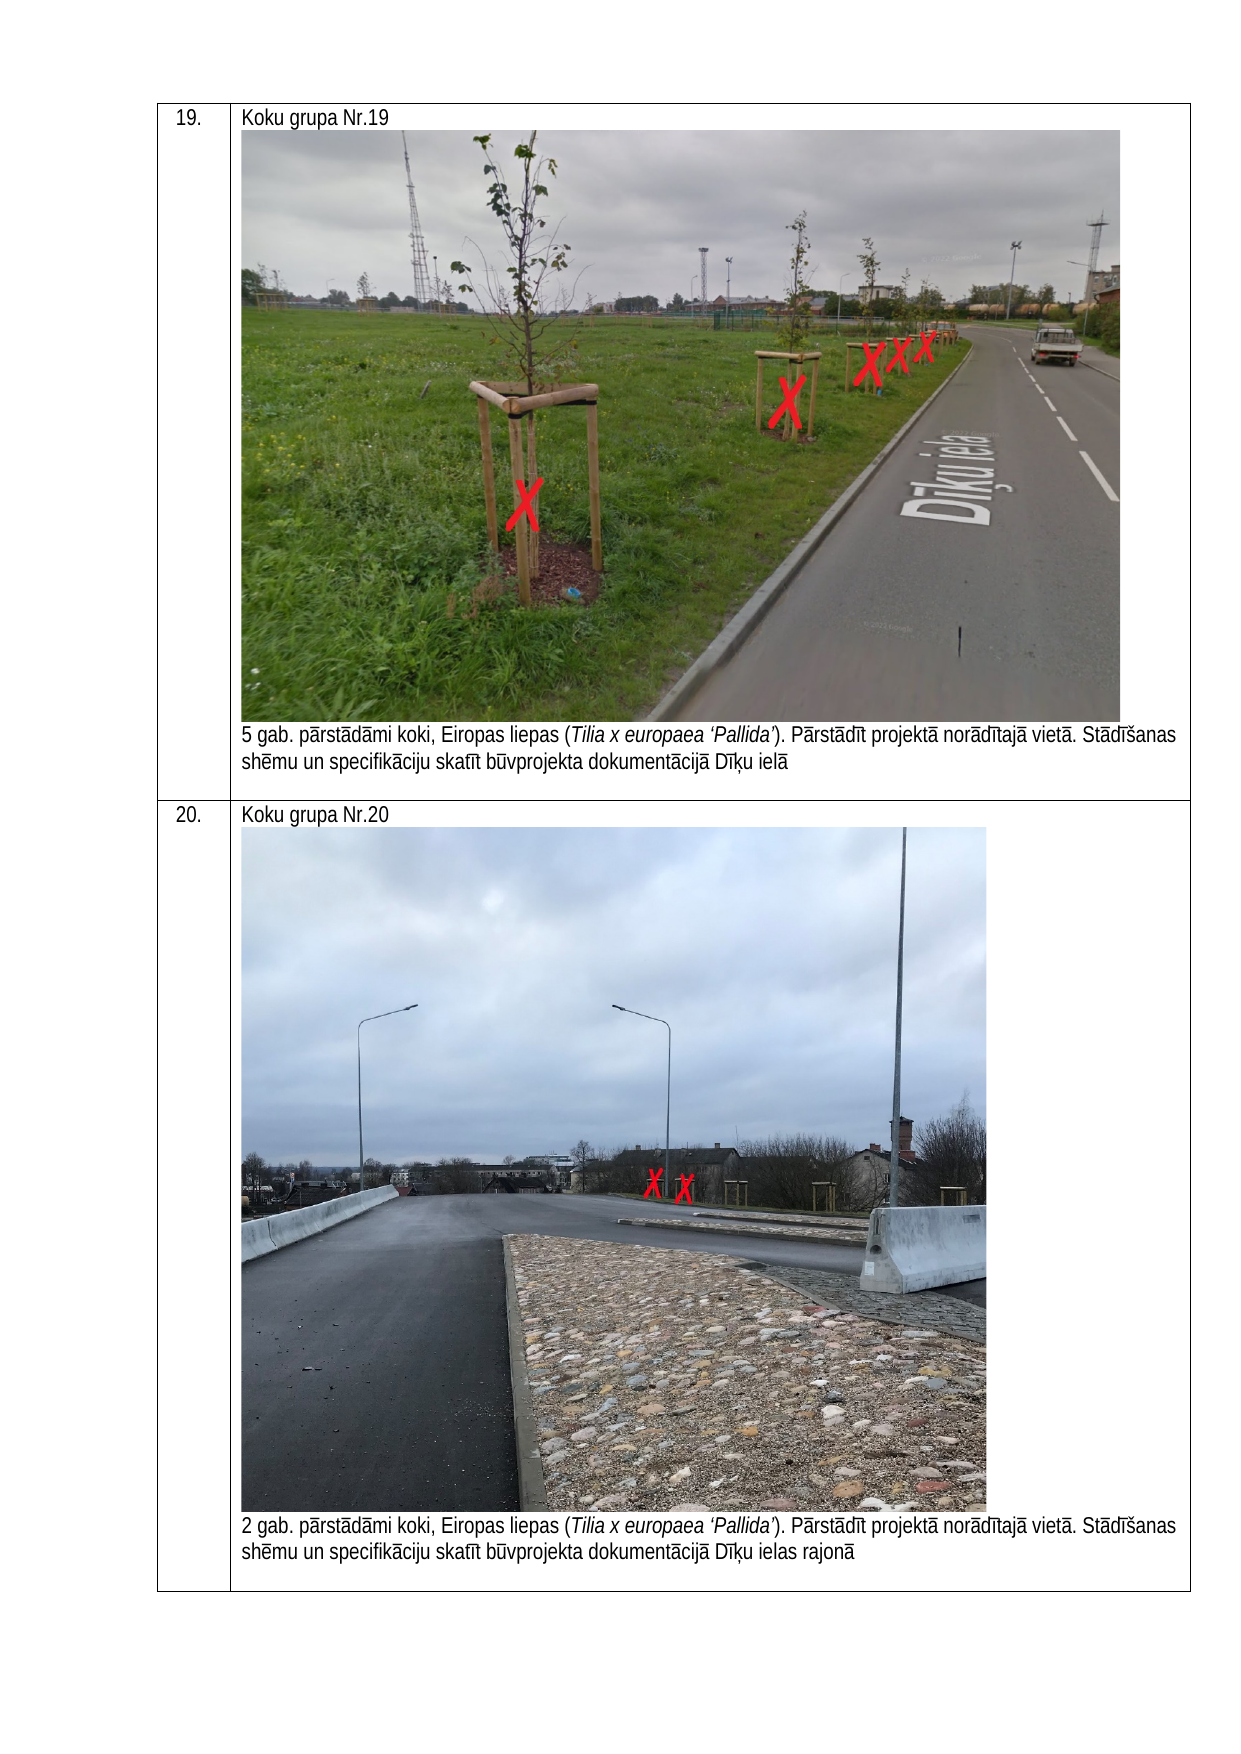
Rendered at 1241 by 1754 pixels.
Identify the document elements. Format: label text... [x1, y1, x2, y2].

table_header [158, 104, 230, 800]
table_cell Koku grupa Nr.20 2 gab. pārstādāmi koki, Eiropas liepas (Tilia x europaea ‘Pallida’). Pārstādīt projektā norādītajā vietā. Stādīšanas shēmu un specifikāciju skatīt būvprojekta dokumentācijā Dīķu ielas rajonā [231, 801, 1190, 1591]
table_header Koku grupa Nr.19 5 gab. pārstādāmi koki, Eiropas liepas (Tilia x europaea ‘Pallida’). Pārstādīt projektā norādītajā vietā. Stādīšanas shēmu un specifikāciju skatīt būvprojekta dokumentācijā Dīķu ielā [231, 104, 1190, 800]
table_cell [158, 801, 230, 1591]
